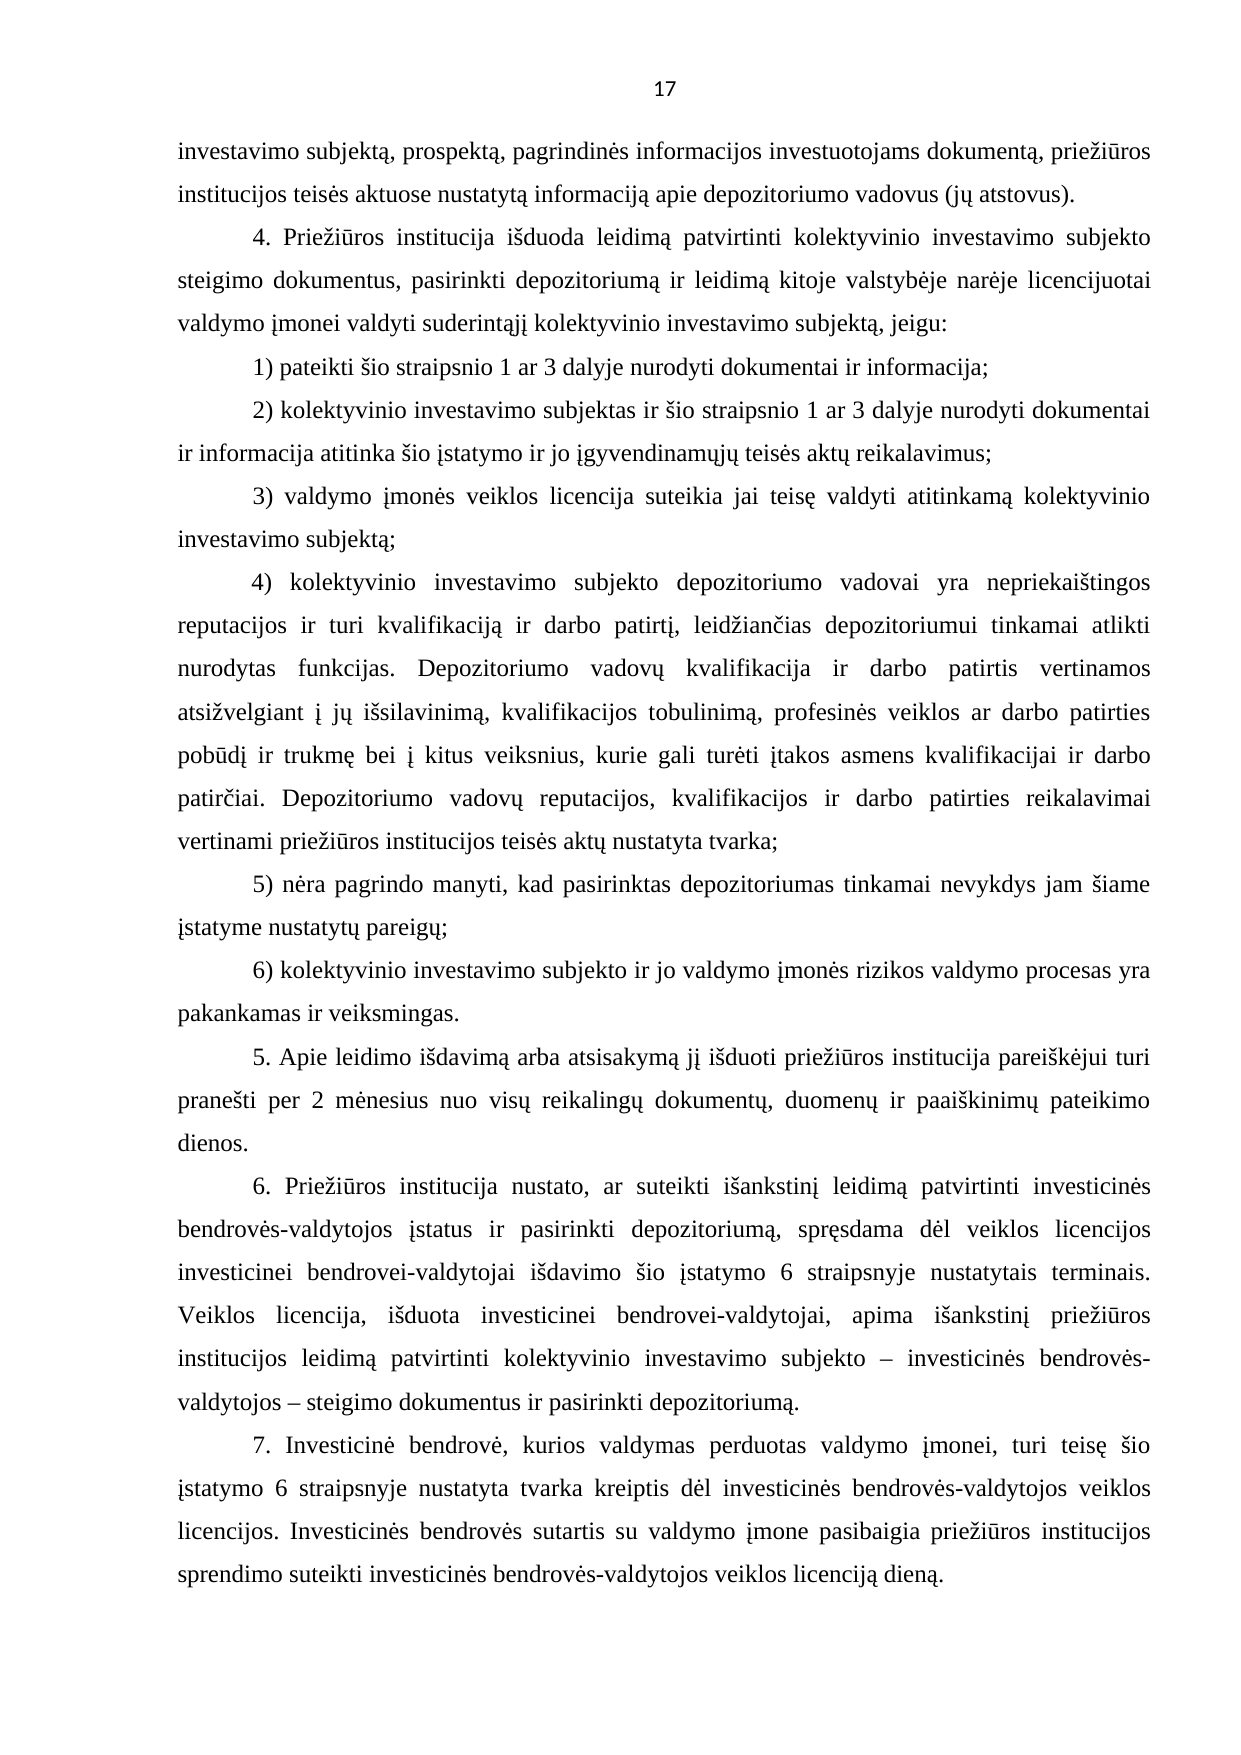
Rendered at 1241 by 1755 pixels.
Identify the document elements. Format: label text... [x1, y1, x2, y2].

text 4) kolektyvinio investavimo subjekto depozitoriumo vadovai yra nepriekaištingos reputacijos ir turi kvalifikaciją ir darbo patirtį, leidžiančias depozitoriumui tinkamai atlikti nurodytas funkcijas. Depozitoriumo vadovų kvalifikacija ir darbo patirtis vertinamos atsižvelgiant į jų išsilavinimą, kvalifikacijos tobulinimą, profesinės veiklos ar darbo patirties pobūdį ir trukmę bei į kitus veiksnius, kurie gali turėti įtakos asmens kvalifikacijai ir darbo patirčiai. Depozitoriumo vadovų reputacijos, kvalifikacijos ir darbo patirties reikalavimai vertinami priežiūros institucijos teisės aktų nustatyta tvarka; [177, 567, 1152, 855]
text investavimo subjektą, prospektą, pagrindinės informacijos investuotojams dokumentą, priežiūros institucijos teisės aktuose nustatytą informaciją apie depozitoriumo vadovus (jų atstovus). [177, 136, 1152, 208]
text 2) kolektyvinio investavimo subjektas ir šio straipsnio 1 ar 3 dalyje nurodyti dokumentai ir informacija atitinka šio įstatymo ir jo įgyvendinamųjų teisės aktų reikalavimus; [177, 395, 1152, 467]
text 3) valdymo įmonės veiklos licencija suteikia jai teisę valdyti atitinkamą kolektyvinio investavimo subjektą; [177, 481, 1152, 553]
text 5. Apie leidimo išdavimą arba atsisakymą jį išduoti priežiūros institucija pareiškėjui turi pranešti per 2 mėnesius nuo visų reikalingų dokumentų, duomenų ir paaiškinimų pateikimo dienos. [177, 1042, 1152, 1157]
text 6. Priežiūros institucija nustato, ar suteikti išankstinį leidimą patvirtinti investicinės bendrovės-valdytojos įstatus ir pasirinkti depozitoriumą, spręsdama dėl veiklos licencijos investicinei bendrovei-valdytojai išdavimo šio įstatymo 6 straipsnyje nustatytais terminais. Veiklos licencija, išduota investicinei bendrovei-valdytojai, apima išankstinį priežiūros institucijos leidimą patvirtinti kolektyvinio investavimo subjekto – investicinės bendrovės-valdytojos – steigimo dokumentus ir pasirinkti depozitoriumą. [177, 1171, 1152, 1415]
text 6) kolektyvinio investavimo subjekto ir jo valdymo įmonės rizikos valdymo procesas yra pakankamas ir veiksmingas. [177, 955, 1152, 1027]
text 7. Investicinė bendrovė, kurios valdymas perduotas valdymo įmonei, turi teisę šio įstatymo 6 straipsnyje nustatyta tvarka kreiptis dėl investicinės bendrovės-valdytojos veiklos licencijos. Investicinės bendrovės sutartis su valdymo įmone pasibaigia priežiūros institucijos sprendimo suteikti investicinės bendrovės-valdytojos veiklos licenciją dieną. [177, 1430, 1152, 1588]
text 5) nėra pagrindo manyti, kad pasirinktas depozitoriumas tinkamai nevykdys jam šiame įstatyme nustatytų pareigų; [177, 869, 1152, 941]
text 4. Priežiūros institucija išduoda leidimą patvirtinti kolektyvinio investavimo subjekto steigimo dokumentus, pasirinkti depozitoriumą ir leidimą kitoje valstybėje narėje licencijuotai valdymo įmonei valdyti suderintąjį kolektyvinio investavimo subjektą, jeigu: [177, 222, 1152, 337]
text 1) pateikti šio straipsnio 1 ar 3 dalyje nurodyti dokumentai ir informacija; [177, 352, 1152, 380]
